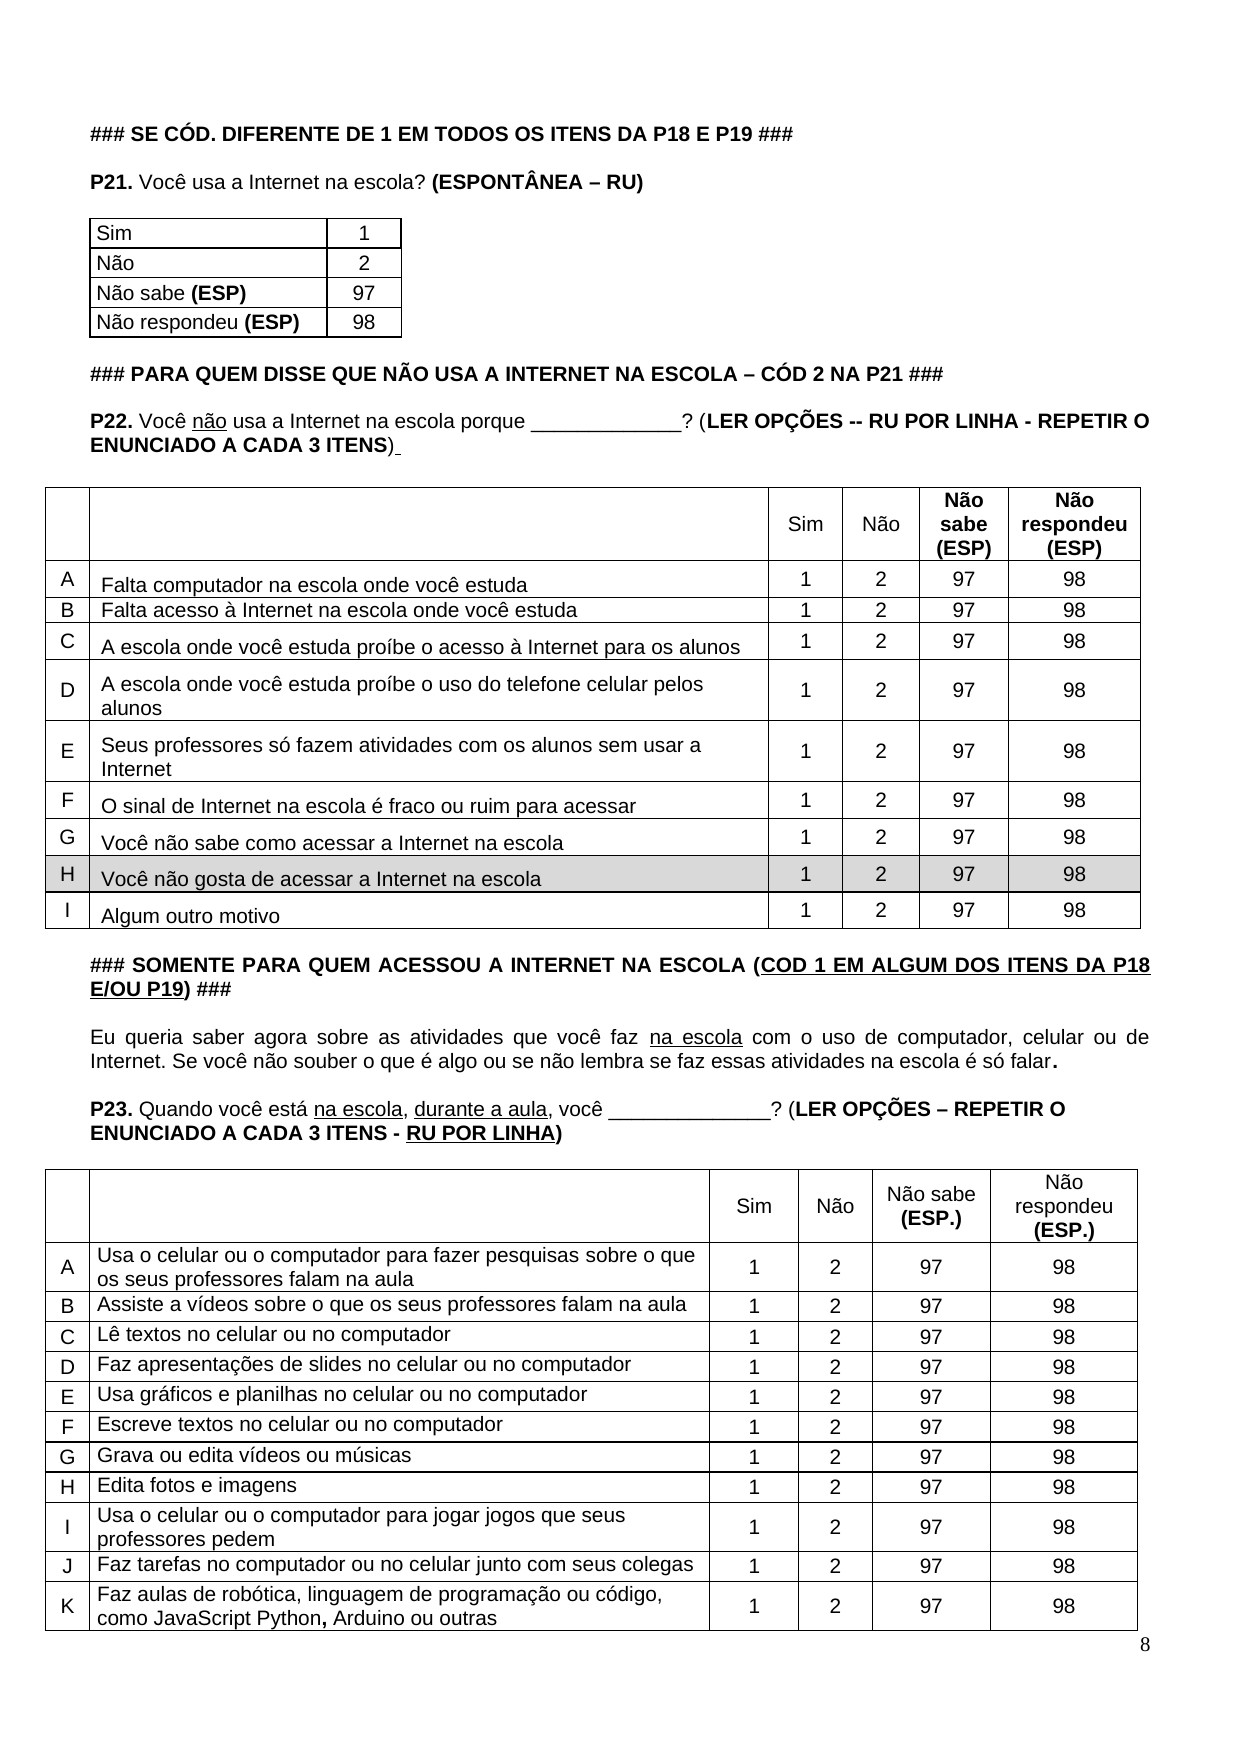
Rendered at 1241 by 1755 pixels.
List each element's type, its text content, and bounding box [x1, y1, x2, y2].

table_cell 1 [769, 598, 842, 622]
table_cell 98 [1009, 893, 1140, 928]
subtitle ### PARA QUEM DISSE QUE NÃO USA A INTERNET NA ESCOLA – CÓD 2 NA P21 ### [90, 361, 1150, 385]
table_cell 2 [843, 782, 919, 818]
table_cell 98 [1009, 856, 1140, 891]
table_cell B [46, 598, 89, 622]
table_cell A [46, 1243, 89, 1291]
table_cell 2 [843, 660, 919, 720]
table_cell 1 [710, 1412, 798, 1441]
table_cell Seus professores só fazem atividades com os alunos sem usar a Internet [90, 721, 768, 781]
table_cell 98 [991, 1292, 1137, 1321]
table_cell 2 [799, 1552, 872, 1581]
table_header Não [799, 1170, 872, 1242]
table_cell 2 [843, 623, 919, 659]
table_cell Falta computador na escola onde você estuda [90, 561, 768, 597]
table_cell 1 [710, 1243, 798, 1291]
table_cell 97 [873, 1582, 990, 1629]
table_cell H [46, 1473, 89, 1502]
subtitle ### SOMENTE PARA QUEM ACESSOU A INTERNET NA ESCOLA (COD 1 EM ALGUM DOS ITENS DA P18 E/OU P19) ### [90, 953, 1150, 1001]
table_cell 98 [991, 1412, 1137, 1441]
table_cell 98 [991, 1243, 1137, 1291]
table_cell 2 [799, 1412, 872, 1441]
table_cell J [46, 1552, 89, 1581]
table_cell A escola onde você estuda proíbe o acesso à Internet para os alunos [90, 623, 768, 659]
table_cell 2 [843, 598, 919, 622]
table_header Sim [769, 488, 842, 560]
table_cell 1 [710, 1582, 798, 1629]
table_cell 98 [991, 1473, 1137, 1502]
table_header 1 [328, 219, 400, 247]
table_cell I [46, 893, 89, 928]
table_cell A escola onde você estuda proíbe o uso do telefone celular pelos alunos [90, 660, 768, 720]
subtitle P22. Você não usa a Internet na escola porque _____________? (LER OPÇÕES -- RU POR LINHA - REPETIR O ENUNCIADO A CADA 3 ITENS) [90, 409, 1150, 457]
table_cell 98 [1009, 819, 1140, 855]
table_cell 1 [710, 1473, 798, 1502]
table_cell 1 [710, 1322, 798, 1351]
table_cell 98 [328, 308, 401, 336]
table_cell 98 [991, 1503, 1137, 1551]
table_cell Lê textos no celular ou no computador [90, 1322, 709, 1351]
table_cell 1 [769, 782, 842, 818]
table_cell G [46, 819, 89, 855]
table_cell H [46, 856, 89, 891]
table_header Não sabe (ESP) [920, 488, 1008, 560]
table_cell 2 [843, 819, 919, 855]
table_cell 98 [991, 1352, 1137, 1381]
table_cell 1 [769, 721, 842, 781]
table_cell 97 [920, 819, 1008, 855]
table_cell Você não gosta de acessar a Internet na escola [90, 856, 768, 891]
table_cell Grava ou edita vídeos ou músicas [90, 1443, 709, 1471]
table_header [46, 488, 89, 560]
table_cell Não respondeu (ESP) [91, 308, 326, 336]
table_cell 1 [710, 1382, 798, 1411]
table_cell 2 [843, 721, 919, 781]
table_cell C [46, 623, 89, 659]
table_cell 98 [1009, 623, 1140, 659]
table_cell Algum outro motivo [90, 893, 768, 928]
table_cell 1 [769, 561, 842, 597]
table_cell 98 [991, 1322, 1137, 1351]
table_cell 2 [799, 1382, 872, 1411]
subtitle P23. Quando você está na escola, durante a aula, você ______________? (LER OPÇÕES – REPETIR O ENUNCIADO A CADA 3 ITENS - RU POR LINHA) [90, 1097, 1150, 1145]
table_cell Usa o celular ou o computador para jogar jogos que seus professores pedem [90, 1503, 709, 1551]
table_cell G [46, 1443, 89, 1471]
subtitle Eu queria saber agora sobre as atividades que você faz na escola com o uso de computador, celular ou de Internet. Se você não souber o que é algo ou se não lembra se faz essas atividades na escola é só falar. [90, 1025, 1150, 1073]
table_cell 98 [1009, 598, 1140, 622]
table_cell O sinal de Internet na escola é fraco ou ruim para acessar [90, 782, 768, 818]
table_cell F [46, 782, 89, 818]
table_header Não [843, 488, 919, 560]
table_cell 98 [1009, 660, 1140, 720]
table_cell Não sabe (ESP) [91, 278, 326, 306]
table_cell B [46, 1292, 89, 1321]
table_cell E [46, 1382, 89, 1411]
table_cell 97 [873, 1552, 990, 1581]
table_cell K [46, 1582, 89, 1629]
table_cell 2 [843, 893, 919, 928]
table_cell A [46, 561, 89, 597]
table_cell 1 [710, 1352, 798, 1381]
text P21. Você usa a Internet na escola? (ESPONTÂNEA – RU) [90, 170, 1150, 194]
table_header Não respondeu (ESP) [1009, 488, 1140, 560]
table_cell 97 [873, 1443, 990, 1471]
table_cell 2 [799, 1503, 872, 1551]
table_cell Edita fotos e imagens [90, 1473, 709, 1502]
table_cell 2 [799, 1352, 872, 1381]
table_cell 1 [710, 1443, 798, 1471]
subtitle ### SE CÓD. DIFERENTE DE 1 EM TODOS OS ITENS DA P18 E P19 ### [90, 122, 1150, 146]
table_cell 1 [769, 660, 842, 720]
table_cell Faz aulas de robótica, linguagem de programação ou código, como JavaScript Python, Arduino ou outras [90, 1582, 709, 1629]
table_cell 97 [873, 1473, 990, 1502]
table_cell 2 [799, 1473, 872, 1502]
table_cell 2 [799, 1322, 872, 1351]
table_cell 97 [920, 721, 1008, 781]
table_cell Usa gráficos e planilhas no celular ou no computador [90, 1382, 709, 1411]
table_cell 97 [920, 782, 1008, 818]
table_cell 97 [873, 1322, 990, 1351]
table_cell 97 [873, 1352, 990, 1381]
table_cell 98 [991, 1382, 1137, 1411]
table_cell I [46, 1503, 89, 1551]
table_cell 2 [799, 1582, 872, 1629]
table_header [46, 1170, 89, 1242]
table_cell 97 [873, 1503, 990, 1551]
table_header [90, 488, 768, 560]
table_cell 2 [799, 1292, 872, 1321]
table_cell 1 [710, 1552, 798, 1581]
table_cell 1 [769, 856, 842, 891]
table_cell 2 [843, 561, 919, 597]
table_cell F [46, 1412, 89, 1441]
table_header Sim [710, 1170, 798, 1242]
table_cell C [46, 1322, 89, 1351]
table_cell 97 [328, 278, 401, 306]
table_cell 2 [843, 856, 919, 891]
table_cell 1 [769, 623, 842, 659]
table_cell Faz apresentações de slides no celular ou no computador [90, 1352, 709, 1381]
table_cell 97 [920, 893, 1008, 928]
table_cell Escreve textos no celular ou no computador [90, 1412, 709, 1441]
table_cell 97 [873, 1412, 990, 1441]
table_cell 98 [991, 1582, 1137, 1629]
table_cell 97 [873, 1292, 990, 1321]
table_cell 97 [920, 660, 1008, 720]
table_header Sim [91, 219, 326, 247]
table_cell 1 [769, 893, 842, 928]
table_header Não sabe (ESP.) [873, 1170, 990, 1242]
table_header [90, 1170, 709, 1242]
table_cell 1 [710, 1292, 798, 1321]
table_cell D [46, 1352, 89, 1381]
table_cell D [46, 660, 89, 720]
table_cell 2 [799, 1243, 872, 1291]
table_cell 98 [1009, 561, 1140, 597]
table_cell Usa o celular ou o computador para fazer pesquisas sobre o que os seus professores falam na aula [90, 1243, 709, 1291]
table_cell Assiste a vídeos sobre o que os seus professores falam na aula [90, 1292, 709, 1321]
table_cell 97 [920, 856, 1008, 891]
table_cell 97 [873, 1243, 990, 1291]
table_cell Falta acesso à Internet na escola onde você estuda [90, 598, 768, 622]
table_cell 98 [1009, 782, 1140, 818]
table_cell E [46, 721, 89, 781]
table_cell 1 [710, 1503, 798, 1551]
table_cell Não [91, 249, 326, 277]
table_cell Faz tarefas no computador ou no celular junto com seus colegas [90, 1552, 709, 1581]
table_cell 2 [799, 1443, 872, 1471]
table_cell 98 [991, 1443, 1137, 1471]
table_cell 2 [328, 249, 401, 277]
table_cell 1 [769, 819, 842, 855]
table_cell Você não sabe como acessar a Internet na escola [90, 819, 768, 855]
table_cell 97 [920, 561, 1008, 597]
table_cell 98 [991, 1552, 1137, 1581]
table_header Não respondeu (ESP.) [991, 1170, 1137, 1242]
table_cell 97 [920, 598, 1008, 622]
table_cell 98 [1009, 721, 1140, 781]
table_cell 97 [920, 623, 1008, 659]
table_cell 97 [873, 1382, 990, 1411]
